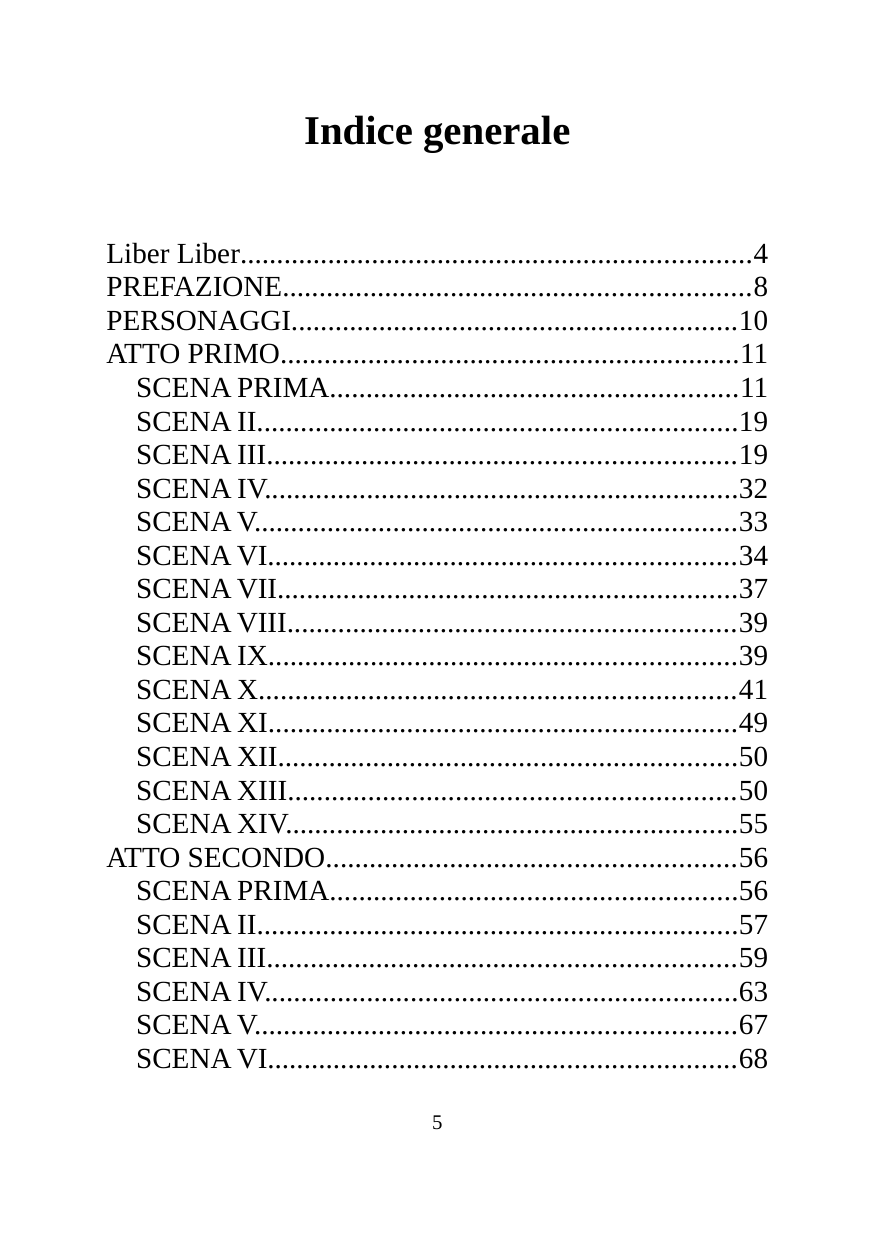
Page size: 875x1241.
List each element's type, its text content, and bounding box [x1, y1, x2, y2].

text SCENA XII. 50 [136, 739, 768, 773]
text SCENA PRIMA. 56 [136, 873, 768, 907]
text SCENA XIV. 55 [136, 806, 768, 840]
text SCENA III. 59 [136, 940, 768, 974]
text PERSONAGGI. 10 [106, 303, 768, 337]
text ATTO SECONDO 56 [106, 840, 768, 873]
text SCENA VI. 34 [136, 538, 768, 571]
text ATTO PRIMO 11 [106, 337, 768, 370]
text SCENA VIII. 39 [136, 605, 768, 638]
text SCENA VII. 37 [136, 571, 768, 605]
subtitle Indice generale [106, 106, 768, 153]
text SCENA VI. 68 [136, 1041, 768, 1074]
text PREFAZIONE 8 [106, 269, 768, 303]
text SCENA XI. 49 [136, 706, 768, 739]
text SCENA IX. 39 [136, 638, 768, 672]
text SCENA II 19 [136, 404, 768, 437]
text SCENA IV. 63 [136, 974, 768, 1007]
text SCENA PRIMA. 11 [136, 370, 768, 404]
text Liber Liber 4 [106, 236, 768, 269]
text SCENA X. 41 [136, 672, 768, 706]
text SCENA XIII. 50 [136, 773, 768, 806]
text SCENA II. 57 [136, 907, 768, 940]
text SCENA V. 67 [136, 1007, 768, 1041]
text SCENA IV. 32 [136, 471, 768, 504]
text SCENA III. 19 [136, 437, 768, 471]
text SCENA V. 33 [136, 504, 768, 538]
